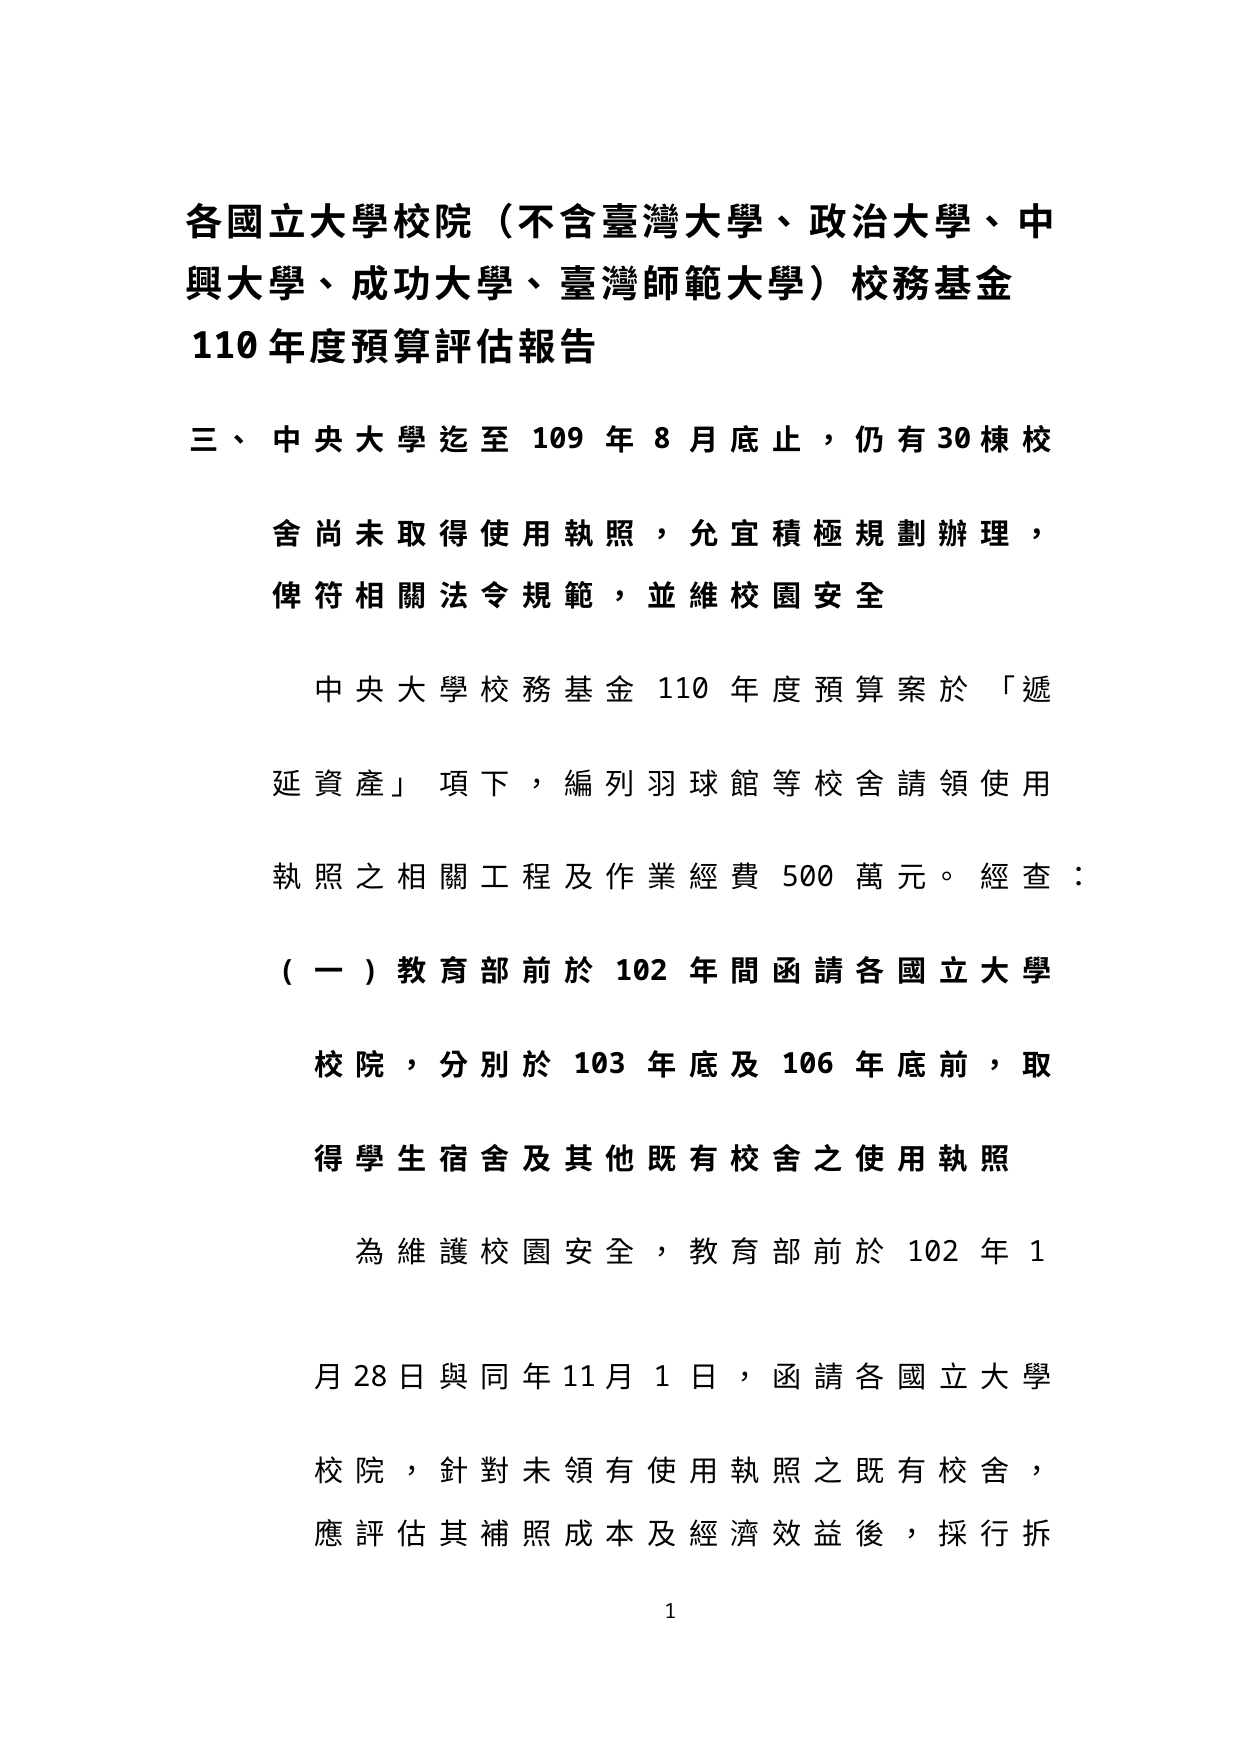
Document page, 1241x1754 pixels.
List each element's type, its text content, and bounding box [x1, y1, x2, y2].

text 中央大學校務基金110年度預算案於「遞延資產」項下，編列羽球館等校舍請領使用執照之相關工程及作業經費500萬元。經查： [242, 615, 1058, 927]
text 三、中央大學迄至109年8月底止，仍有30棟校舍尚未取得使用執照，允宜積極規劃辦理，俾符相關法令規範，並維校園安全 [183, 365, 1058, 615]
text 為維護校園安全，教育部前於102年1月28日與同年11月1日，函請各國立大學校院，針對未領有使用執照之既有校舍，應評估其補照成本及經濟效益後，採行拆除、作為歷史建物、辦理補照等措施。又考量學生宿舍申辦使用執照應最具優先性，爰請各校應於103年底前取得學生宿舍之使用執照，其他既有校舍(不含學生宿舍)，於106年底前完成相關補照程序。倘無法如期於相關期限內取得使用執照，應研擬相關配套措施，以確保建物使用之合法性。 [271, 1177, 1058, 1552]
text 各國立大學校院（不含臺灣大學、政治大學、中興大學、成功大學、臺灣師範大學）校務基金110年度預算評估報告 [183, 177, 1058, 365]
text (一)教育部前於102年間函請各國立大學校院，分別於103年底及106年底前，取得學生宿舍及其他既有校舍之使用執照 [242, 927, 1058, 1177]
